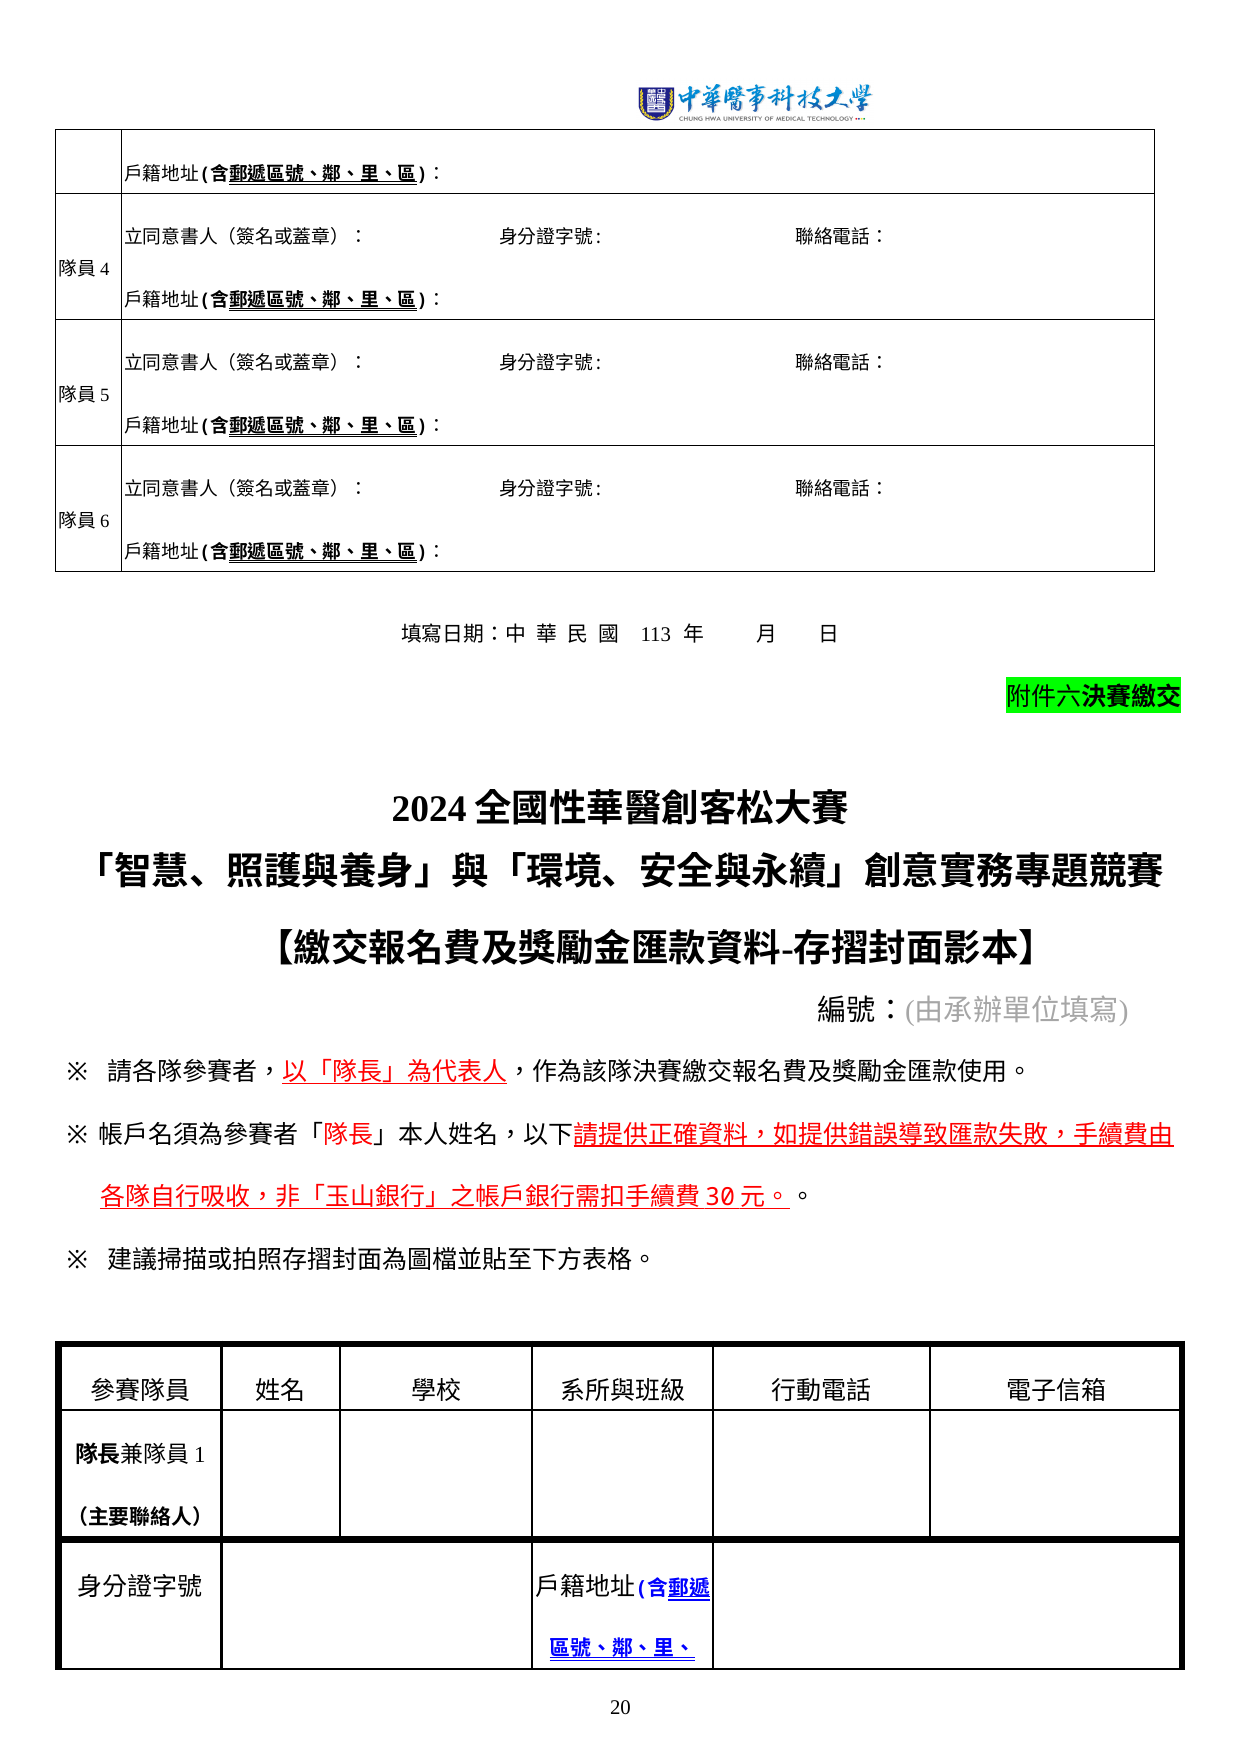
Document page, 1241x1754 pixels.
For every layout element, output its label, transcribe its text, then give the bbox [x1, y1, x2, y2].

table_header 參賽隊員 [62, 1347, 220, 1409]
table_cell [56, 130, 121, 193]
text 「智慧、照護與養身」與「環境、安全與永續」創意實務專題競賽 [59, 841, 1181, 895]
table_cell 隊員4 [56, 194, 121, 319]
table_cell [223, 1543, 531, 1668]
table_cell 身分證字號 [62, 1543, 220, 1668]
text ※ 帳戶名須為參賽者「隊長」本人姓名，以下請提供正確資料，如提供錯誤導致匯款失敗，手續費由各隊自行吸收，非「玉山銀行」之帳戶銀行需扣手續費30元。。 [62, 1091, 1181, 1216]
text 2024全國性華醫創客松大賽 [59, 778, 1181, 832]
table_header 系所與班級 [533, 1347, 712, 1409]
table_header 行動電話 [714, 1347, 929, 1409]
table_cell [931, 1411, 1179, 1536]
table_header 電子信箱 [931, 1347, 1179, 1409]
table_cell 戶籍地址(含郵遞區號、鄰、里、區)： [122, 130, 1154, 193]
table_cell [533, 1411, 712, 1536]
table_cell [341, 1411, 531, 1536]
text ※ 請各隊參賽者，以「隊長」為代表人，作為該隊決賽繳交報名費及獎勵金匯款使用。 [62, 1028, 1181, 1091]
table_cell 隊長兼隊員1（主要聯絡人） [62, 1411, 220, 1536]
table_cell 立同意書人（簽名或蓋章）： 身分證字號: 聯絡電話： 戶籍地址(含郵遞區號、鄰、里、區)： [122, 194, 1154, 319]
text 編號：(由承辦單位填寫) [59, 966, 1181, 1028]
text 【繳交報名費及獎勵金匯款資料-存摺封面影本】 [59, 903, 1240, 966]
table_cell 隊員5 [56, 320, 121, 445]
table_cell [714, 1411, 929, 1536]
table_cell [223, 1411, 339, 1536]
table_cell [714, 1543, 1179, 1668]
table_header 學校 [341, 1347, 531, 1409]
table_cell 立同意書人（簽名或蓋章）： 身分證字號: 聯絡電話： 戶籍地址(含郵遞區號、鄰、里、區)： [122, 446, 1154, 571]
table_cell 戶籍地址(含郵遞區號、鄰、里、 [533, 1543, 712, 1668]
text ※ 建議掃描或拍照存摺封面為圖檔並貼至下方表格。 [62, 1216, 1181, 1278]
table_header 姓名 [223, 1347, 339, 1409]
text 附件六決賽繳交 [59, 653, 1181, 716]
table_cell 立同意書人（簽名或蓋章）： 身分證字號: 聯絡電話： 戶籍地址(含郵遞區號、鄰、里、區)： [122, 320, 1154, 445]
text 填寫日期：中 華 民 國 113 年 月 日 [59, 591, 1181, 653]
table_cell 隊員6 [56, 446, 121, 571]
